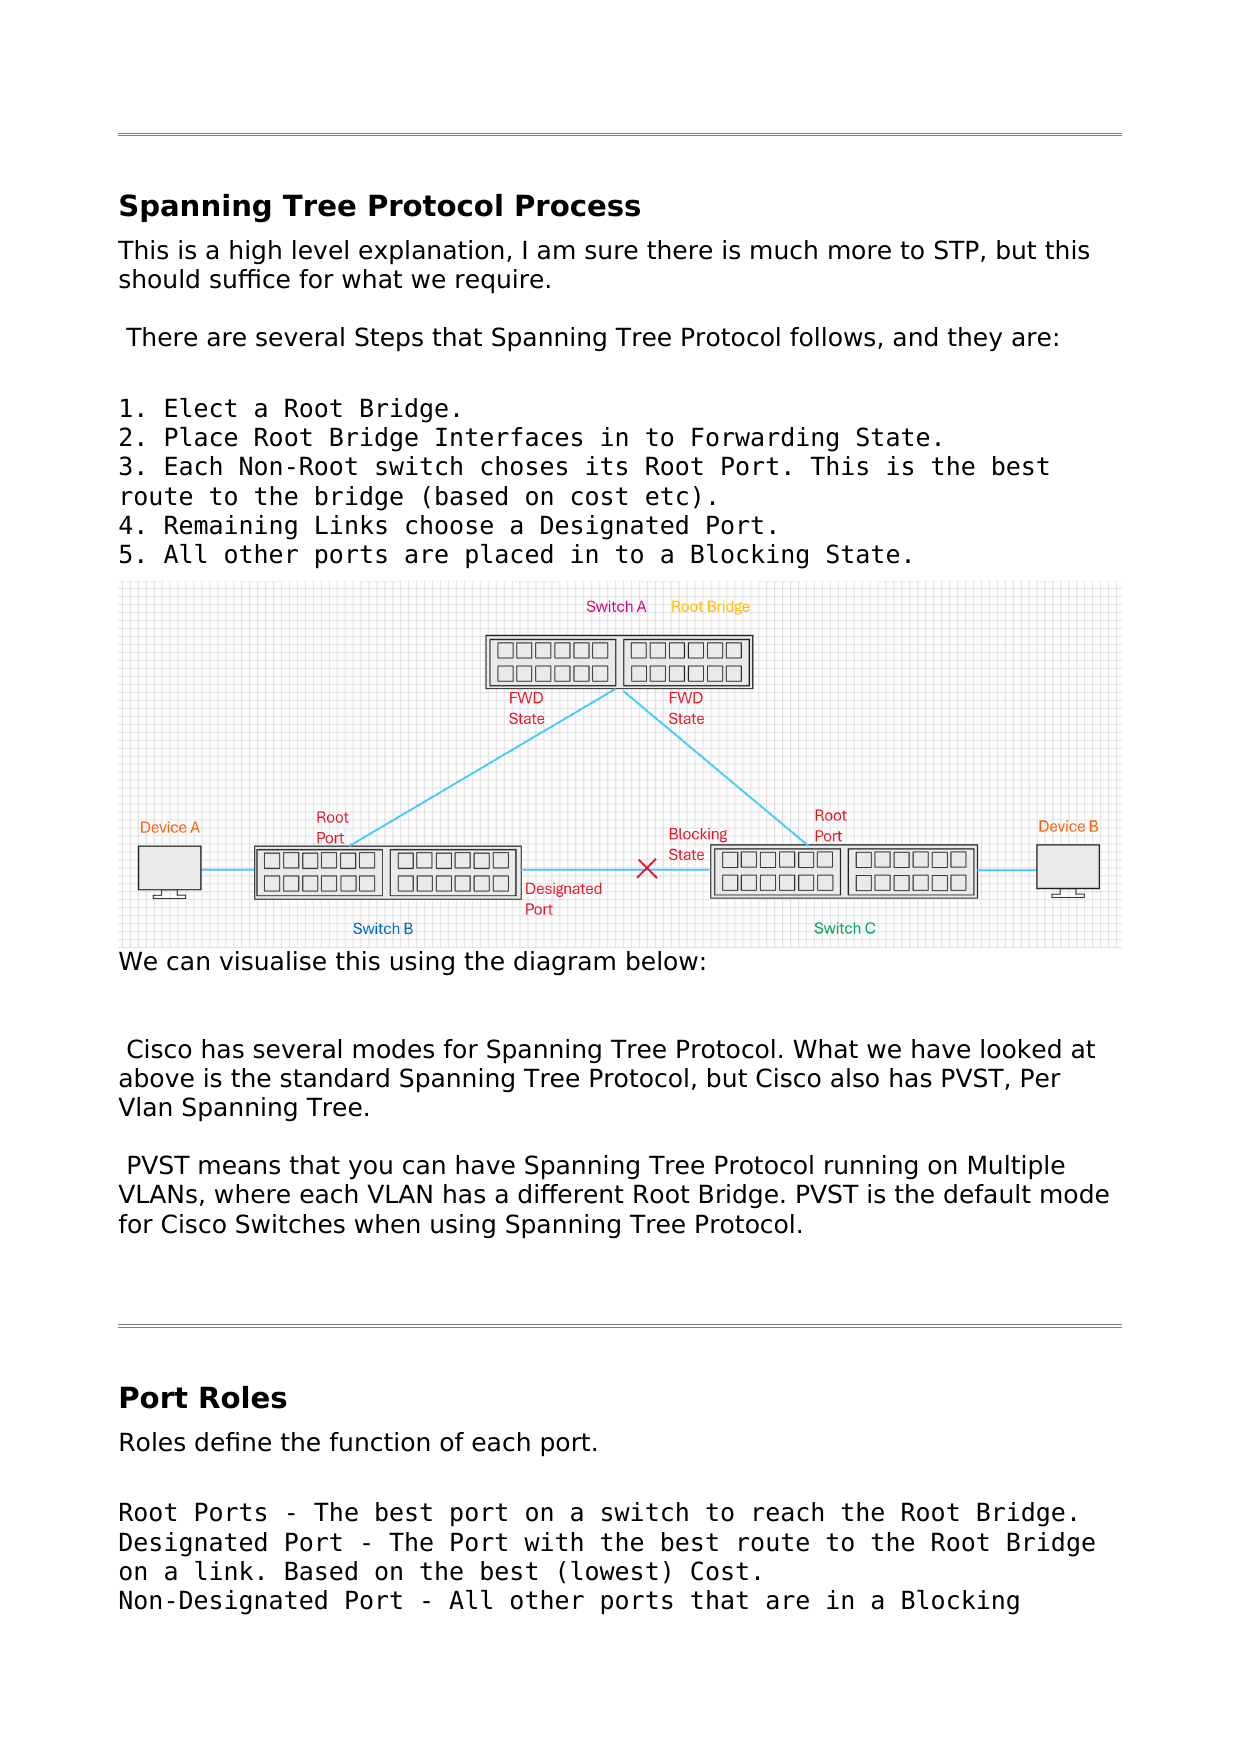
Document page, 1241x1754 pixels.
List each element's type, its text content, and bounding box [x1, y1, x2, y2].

text Roles define the function of each port. [118, 1428, 1122, 1486]
text We can visualise this using the diagram below: Cisco has several modes for Spanning Tree Protocol. What we have looked at above is the standard Spanning Tree Protocol, but Cisco also has PVST, Per Vlan Spanning Tree. PVST means that you can have Spanning Tree Protocol running on Multiple VLANs, where each VLAN has a different Root Bridge. PVST is the default mode for Cisco Switches when using Spanning Tree Protocol. [118, 948, 1122, 1297]
text 1. Elect a Root Bridge. 2. Place Root Bridge Interfaces in to Forwarding State. 3. Each Non-Root switch choses its Root Port. This is the best route to the bridge (based on cost etc). 4. Remaining Links choose a Designated Port. 5. All other ports are placed in to a Blocking State. [118, 394, 1122, 569]
text Root Ports - The best port on a switch to reach the Root Bridge. Designated Port - The Port with the best route to the Root Bridge on a link. Based on the best (lowest) Cost. Non-Designated Port - All other ports that are in a Blocking [118, 1498, 1122, 1615]
text This is a high level explanation, I am sure there is much more to STP, but this should suffice for what we require. There are several Steps that Spanning Tree Protocol follows, and they are: [118, 236, 1122, 382]
subtitle Port Roles [118, 1381, 1122, 1415]
subtitle Spanning Tree Protocol Process [118, 189, 1122, 223]
picture [118, 581, 1123, 948]
